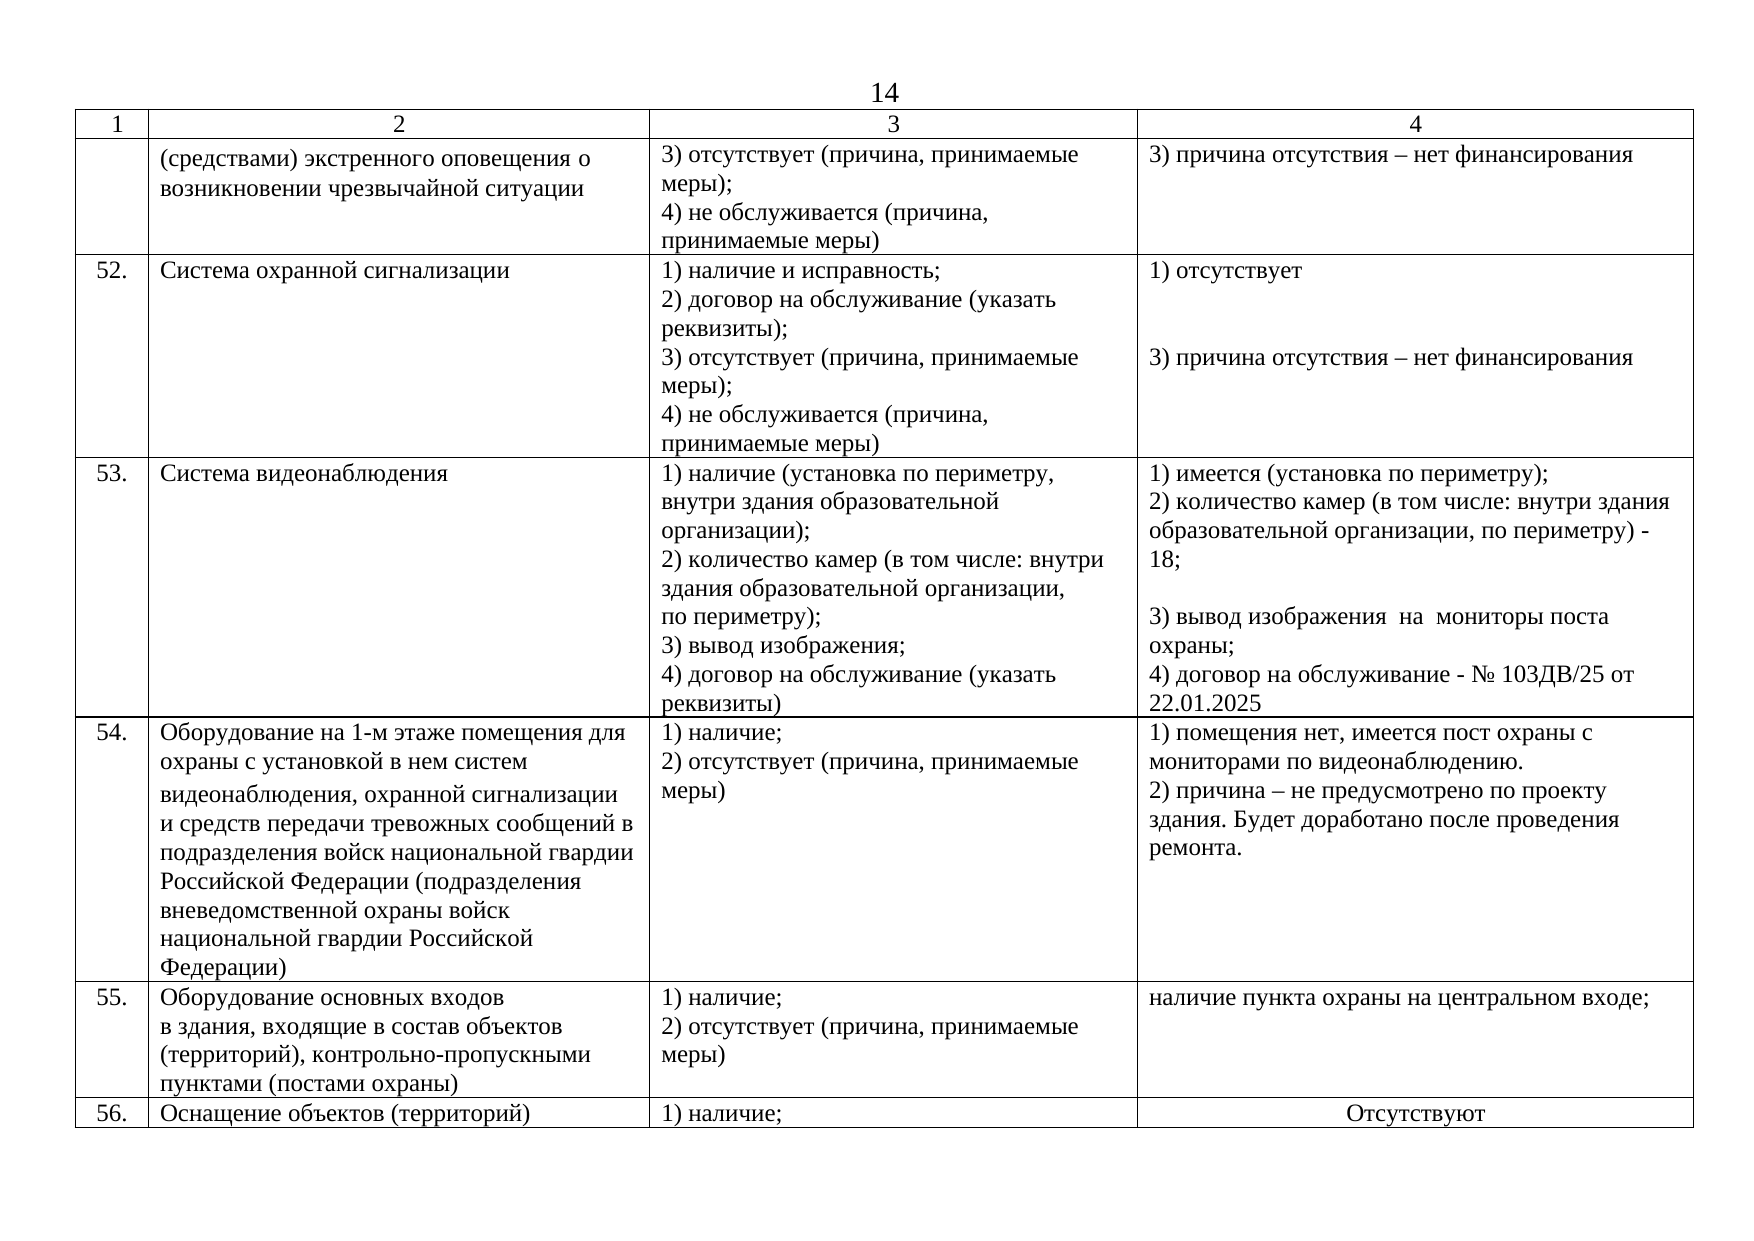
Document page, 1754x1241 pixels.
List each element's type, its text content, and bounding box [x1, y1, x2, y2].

table_cell 1) помещения нет, имеется пост охраны с мониторами по видеонаблюдению. 2) причина – не предусмотрено по проекту здания. Будет доработано после проведения ремонта. [1138, 718, 1693, 981]
table_cell 52. [76, 255, 148, 457]
table_cell Отсутствуют [1138, 1098, 1693, 1127]
table_cell 1) наличие; 2) отсутствует (причина, принимаемые меры) [650, 718, 1137, 981]
table_cell 56. [76, 1098, 148, 1127]
table_header 1 [76, 110, 148, 138]
table_cell Система видеонаблюдения [149, 458, 649, 716]
table_cell Оснащение объектов (территорий) [149, 1098, 649, 1127]
table_cell Оборудование основных входов в здания, входящие в состав объектов (территорий), контрольно-пропускными пунктами (постами охраны) [149, 982, 649, 1097]
table_header 3 [650, 110, 1137, 138]
table_cell 1) наличие; 2) отсутствует (причина, принимаемые меры) [650, 982, 1137, 1097]
table_cell наличие пункта охраны на центральном входе; [1138, 982, 1693, 1097]
table_cell 53. [76, 458, 148, 716]
table_cell 1) отсутствует 3) причина отсутствия – нет финансирования [1138, 255, 1693, 457]
table_cell 1) наличие (установка по периметру, внутри здания образовательной организации); 2) количество камер (в том числе: внутри здания образовательной организации, по периметру); 3) вывод изображения; 4) договор на обслуживание (указать реквизиты) [650, 458, 1137, 716]
table_cell 1) наличие; [650, 1098, 1137, 1127]
table_cell [76, 139, 148, 254]
table_cell 1) имеется (установка по периметру); 2) количество камер (в том числе: внутри здания образовательной организации, по периметру) - 18; 3) вывод изображения на мониторы поста охраны; 4) договор на обслуживание - № 103ДВ/25 от 22.01.2025 [1138, 458, 1693, 716]
table_cell 3) отсутствует (причина, принимаемые меры); 4) не обслуживается (причина, принимаемые меры) [650, 139, 1137, 254]
table_cell Система охранной сигнализации [149, 255, 649, 457]
table_header 2 [149, 110, 649, 138]
table_cell 54. [76, 718, 148, 981]
table_cell (средствами) экстренного оповещения о возникновении чрезвычайной ситуации [149, 139, 649, 254]
table_header 4 [1138, 110, 1693, 138]
table_cell Оборудование на 1-м этаже помещения для охраны с установкой в нем систем видеонаблюдения, охранной сигнализации и средств передачи тревожных сообщений в подразделения войск национальной гвардии Российской Федерации (подразделения вневедомственной охраны войск национальной гвардии Российской Федерации) [149, 718, 649, 981]
table_cell 3) причина отсутствия – нет финансирования [1138, 139, 1693, 254]
table_cell 55. [76, 982, 148, 1097]
table_cell 1) наличие и исправность; 2) договор на обслуживание (указать реквизиты); 3) отсутствует (причина, принимаемые меры); 4) не обслуживается (причина, принимаемые меры) [650, 255, 1137, 457]
